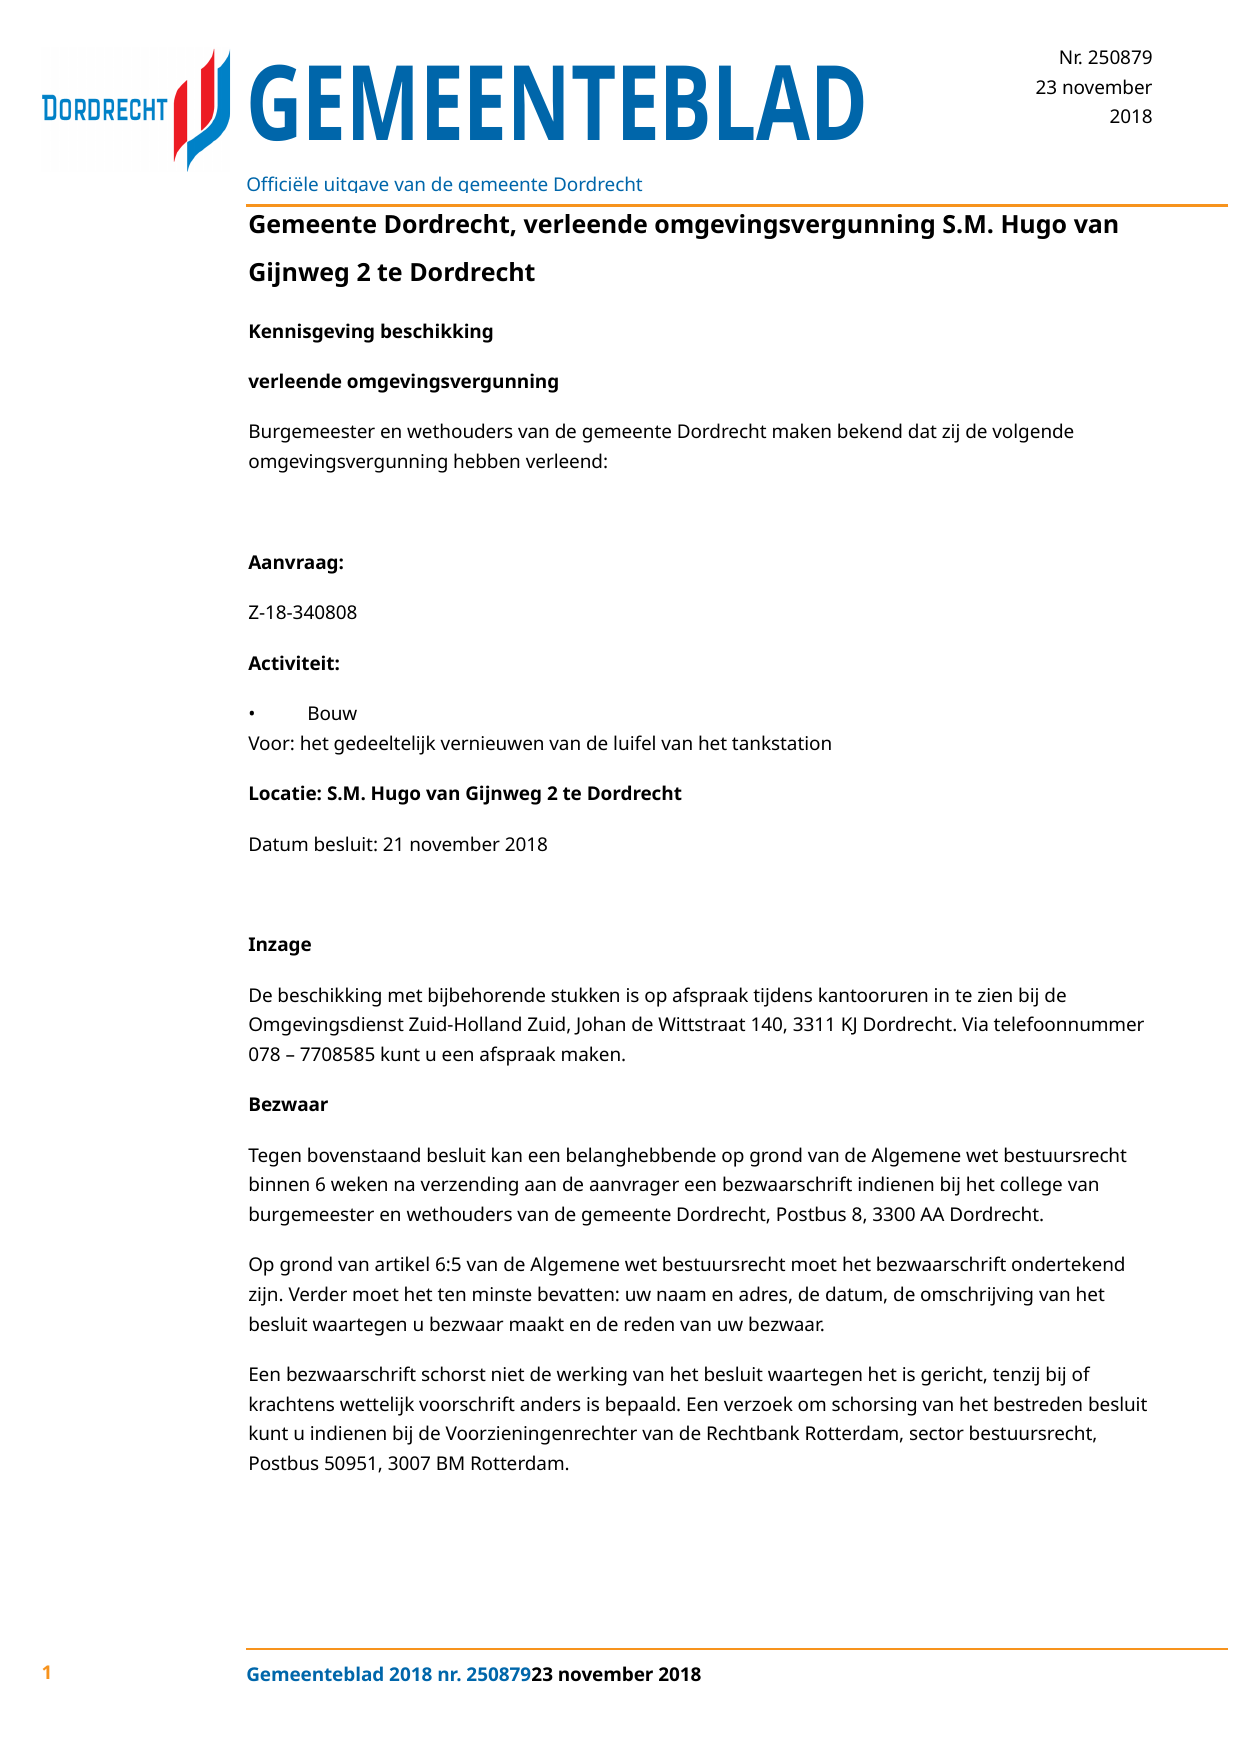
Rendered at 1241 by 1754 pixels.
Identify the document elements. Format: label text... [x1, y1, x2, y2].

text Aanvraag: [248, 549, 1152, 575]
text Voor: het gedeeltelijk vernieuwen van de luifel van het tankstation [248, 730, 1152, 756]
picture [41, 47, 231, 172]
text Z-18-340808 [248, 599, 1152, 625]
text Tegen bovenstaand besluit kan een belanghebbende op grond van de Algemene wet bestuursrecht binnen 6 weken na verzending aan de aanvrager een bezwaarschrift indienen bij het college van burgemeester en wethouders van de gemeente Dordrecht, Postbus 8, 3300 AA Dordrecht. [248, 1142, 1152, 1227]
text Activiteit: [248, 650, 1152, 676]
list Bouw [248, 700, 1152, 726]
text Datum besluit: 21 november 2018 [248, 831, 1152, 857]
text Op grond van artikel 6:5 van de Algemene wet bestuursrecht moet het bezwaarschrift ondertekend zijn. Verder moet het ten minste bevatten: uw naam en adres, de datum, de omschrijving van het besluit waartegen u bezwaar maakt en de reden van uw bezwaar. [248, 1252, 1152, 1337]
text Locatie: S.M. Hugo van Gijnweg 2 te Dordrecht [248, 780, 1152, 806]
text Bezwaar [248, 1092, 1152, 1117]
text Inzage [248, 932, 1152, 957]
text verleende omgevingsvergunning [248, 368, 1152, 394]
text De beschikking met bijbehorende stukken is op afspraak tijdens kantooruren in te zien bij de Omgevingsdienst Zuid-Holland Zuid, Johan de Wittstraat 140, 3311 KJ Dordrecht. Via telefoonnummer 078 – 7708585 kunt u een afspraak maken. [248, 982, 1152, 1067]
text Gemeente Dordrecht, verleende omgevingsvergunning S.M. Hugo van Gijnweg 2 te Dordrecht [248, 207, 1152, 288]
text Kennisgeving beschikking [248, 318, 1152, 344]
text Burgemeester en wethouders van de gemeente Dordrecht maken bekend dat zij de volgende omgevingsvergunning hebben verleend: [248, 419, 1152, 474]
text Een bezwaarschrift schorst niet de werking van het besluit waartegen het is gericht, tenzij bij of krachtens wettelijk voorschrift anders is bepaald. Een verzoek om schorsing van het bestreden besluit kunt u indienen bij de Voorzieningenrechter van de Rechtbank Rotterdam, sector bestuursrecht, Postbus 50951, 3007 BM Rotterdam. [248, 1361, 1152, 1476]
